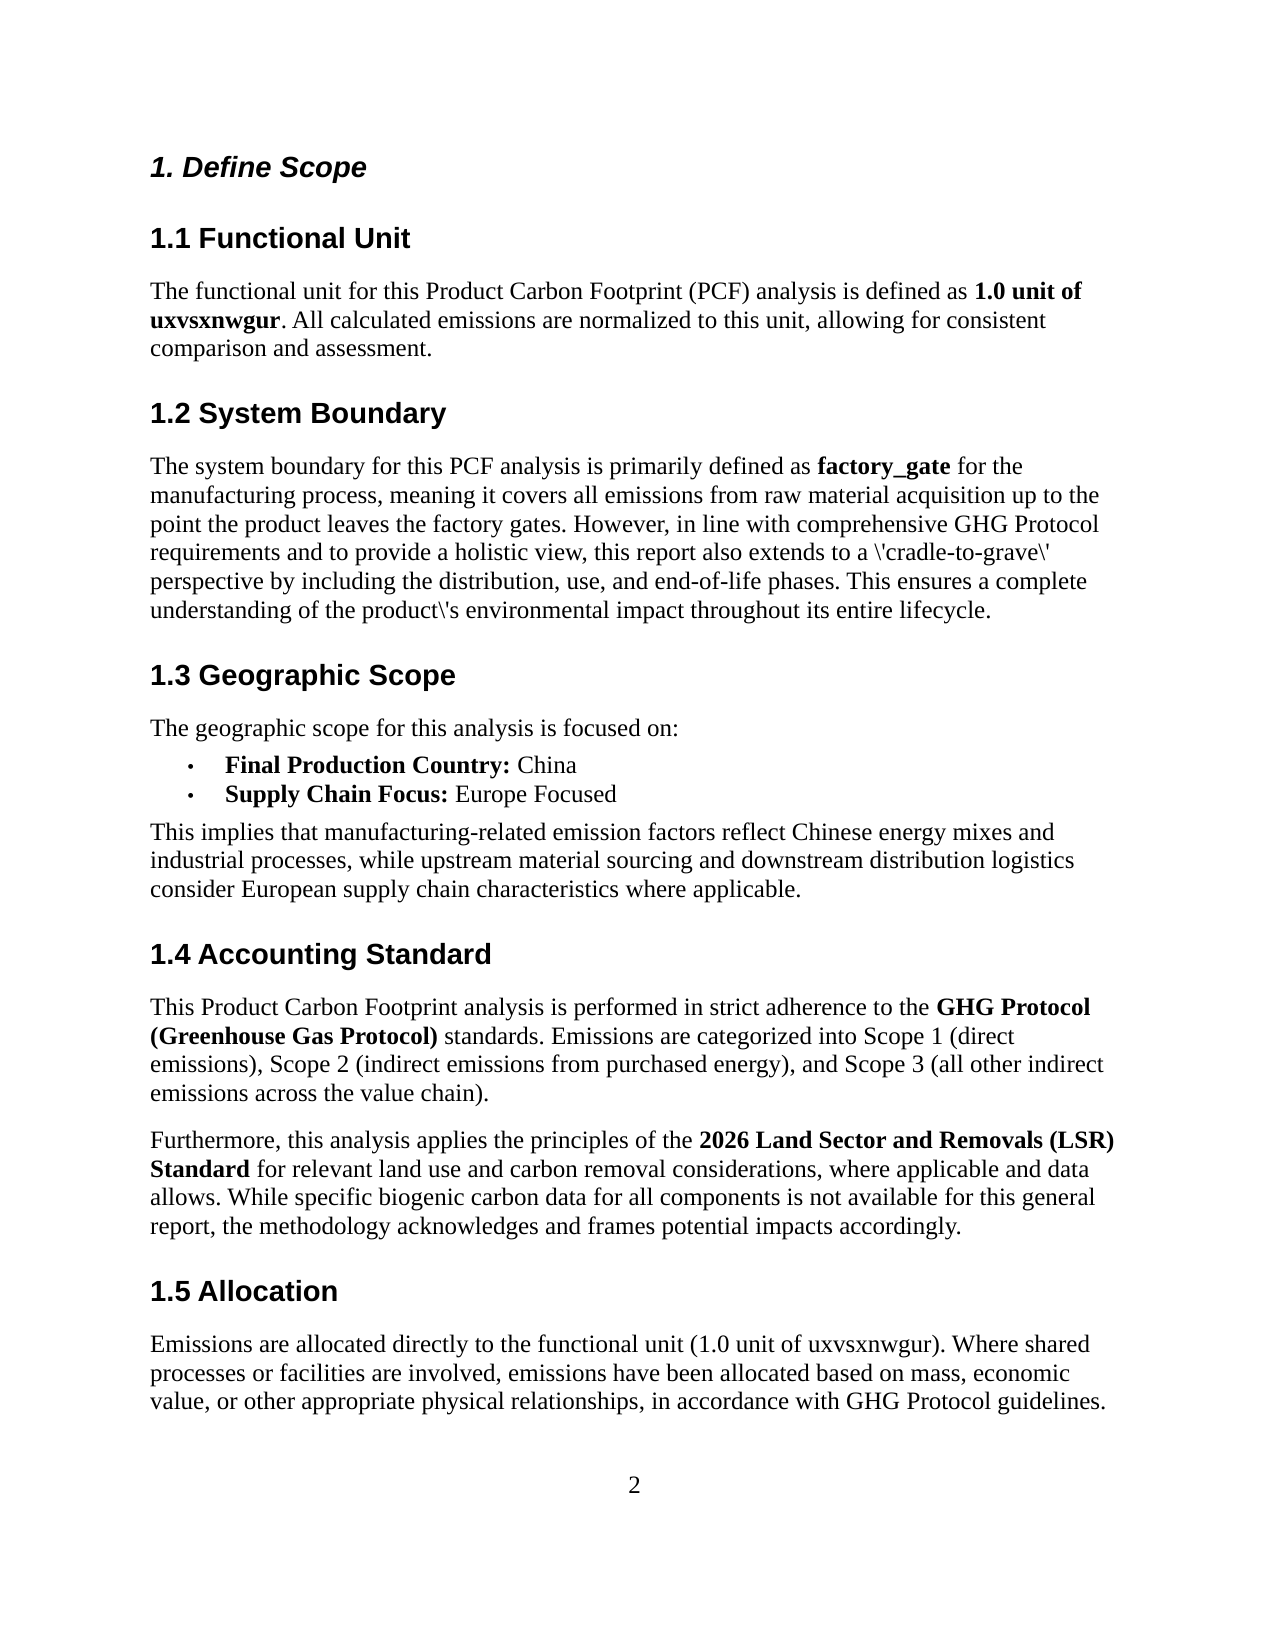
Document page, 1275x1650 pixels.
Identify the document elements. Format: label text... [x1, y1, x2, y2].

subtitle 1. Define Scope [150, 150, 1125, 183]
text Furthermore, this analysis applies the principles of the 2026 Land Sector and Removals (LSR) Standard for relevant land use and carbon removal considerations, where applicable and data allows. While specific biogenic carbon data for all components is not available for this general report, the methodology acknowledges and frames potential impacts accordingly. [150, 1125, 1125, 1240]
list Supply Chain Focus: Europe Focused [187, 779, 1125, 808]
list Final Production Country: China [187, 750, 1125, 779]
text This implies that manufacturing-related emission factors reflect Chinese energy mixes and industrial processes, while upstream material sourcing and downstream distribution logistics consider European supply chain characteristics where applicable. [150, 817, 1125, 903]
subtitle 1.1 Functional Unit [150, 221, 1125, 254]
subtitle 1.2 System Boundary [150, 396, 1125, 430]
text The system boundary for this PCF analysis is primarily defined as factory_gate for the manufacturing process, meaning it covers all emissions from raw material acquisition up to the point the product leaves the factory gates. However, in line with comprehensive GHG Protocol requirements and to provide a holistic view, this report also extends to a \'cradle-to-grave\' perspective by including the distribution, use, and end-of-life phases. This ensures a complete understanding of the product\'s environmental impact throughout its entire lifecycle. [150, 451, 1125, 624]
text This Product Carbon Footprint analysis is performed in strict adherence to the GHG Protocol (Greenhouse Gas Protocol) standards. Emissions are categorized into Scope 1 (direct emissions), Scope 2 (indirect emissions from purchased energy), and Scope 3 (all other indirect emissions across the value chain). [150, 992, 1125, 1107]
text The functional unit for this Product Carbon Footprint (PCF) analysis is defined as 1.0 unit of uxvsxnwgur. All calculated emissions are normalized to this unit, allowing for consistent comparison and assessment. [150, 276, 1125, 362]
subtitle 1.4 Accounting Standard [150, 937, 1125, 971]
subtitle 1.3 Geographic Scope [150, 658, 1125, 691]
text Emissions are allocated directly to the functional unit (1.0 unit of uxvsxnwgur). Where shared processes or facilities are involved, emissions have been allocated based on mass, economic value, or other appropriate physical relationships, in accordance with GHG Protocol guidelines. [150, 1329, 1125, 1415]
subtitle 1.5 Allocation [150, 1274, 1125, 1307]
text The geographic scope for this analysis is focused on: [150, 713, 1125, 741]
